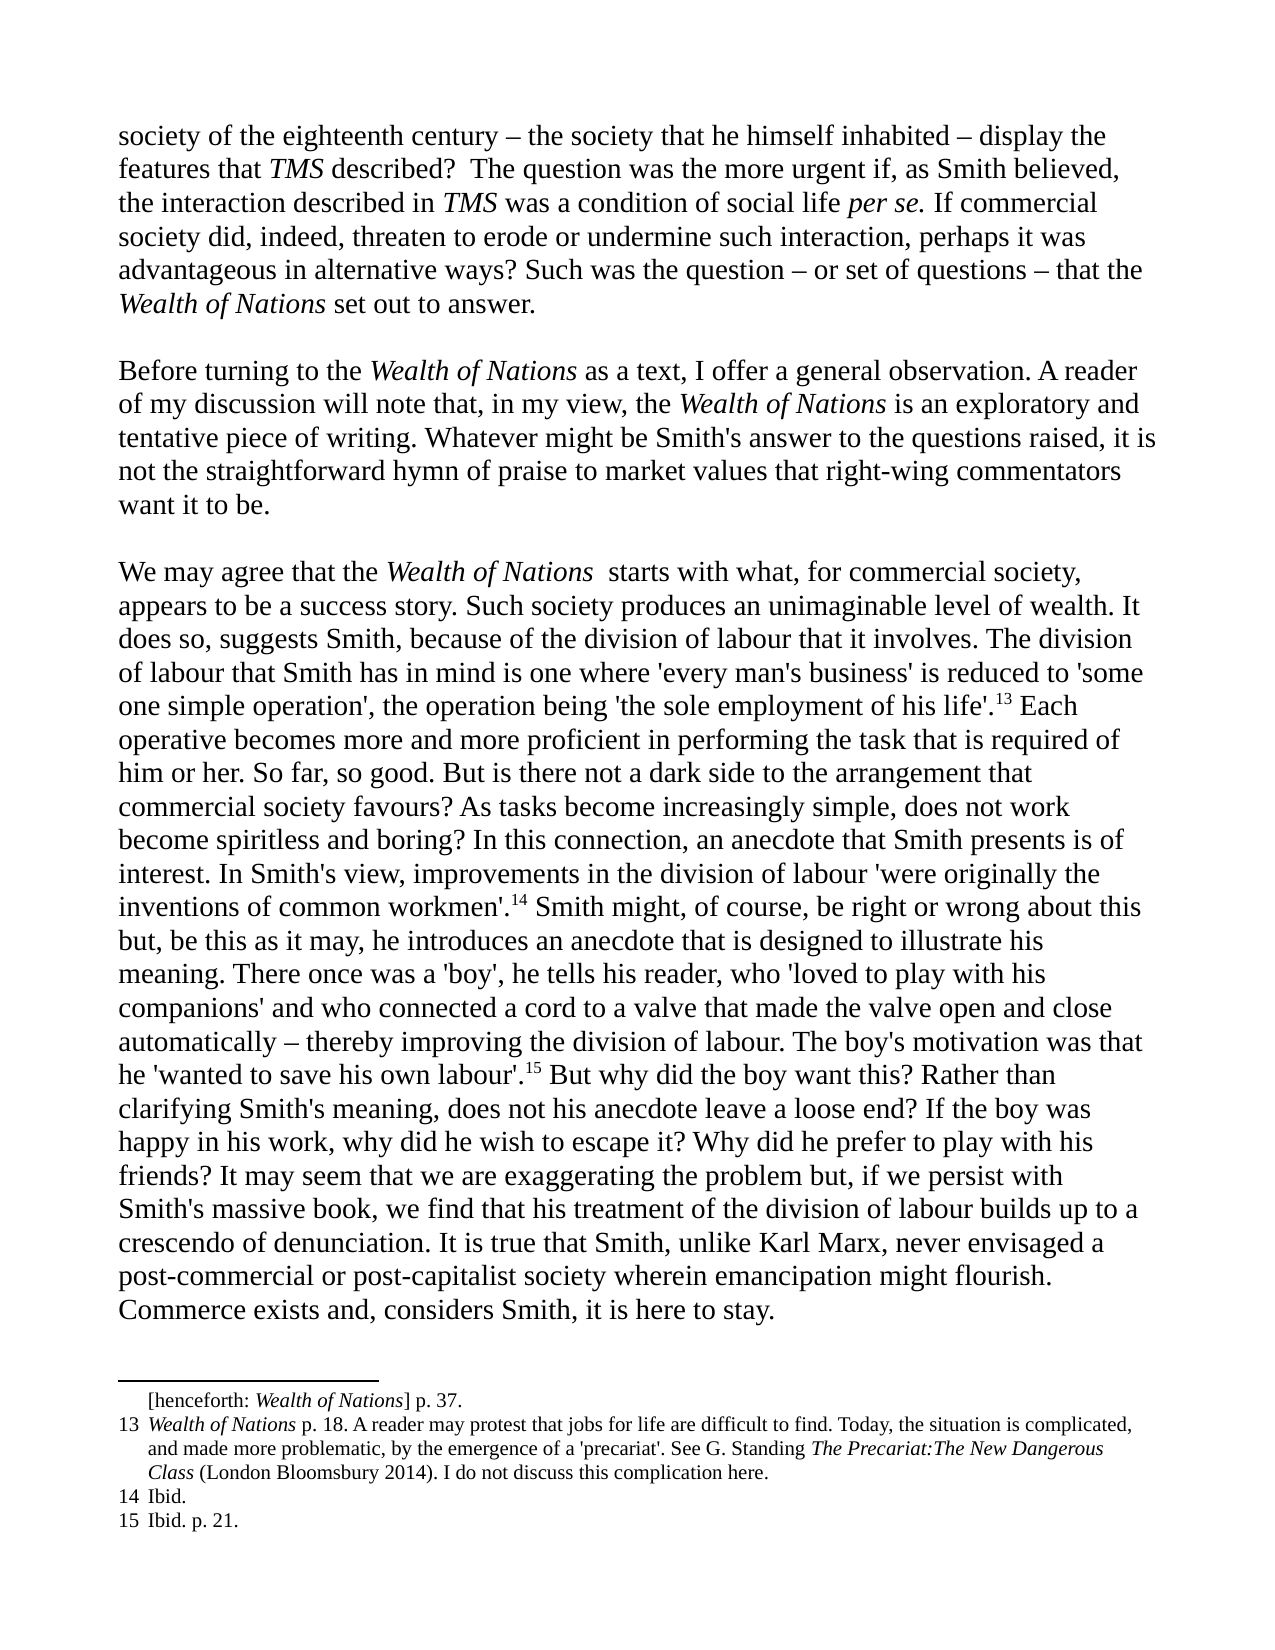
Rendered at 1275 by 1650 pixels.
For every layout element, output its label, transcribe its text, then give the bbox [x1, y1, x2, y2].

text Wealth of Nations p. 18. A reader may protest that jobs for life are difficult to find. Today, the situation is complicated, and made more problematic, by the emergence of a 'precariat'. See G. Standing The Precariat:The New Dangerous Class (London Bloomsbury 2014). I do not discuss this complication here. [118, 1412, 1157, 1484]
text Ibid. p. 21. [118, 1508, 1157, 1532]
text Before turning to the Wealth of Nations as a text, I offer a general observation. A reader of my discussion will note that, in my view, the Wealth of Nations is an exploratory and tentative piece of writing. Whatever might be Smith's answer to the questions raised, it is not the straightforward hymn of praise to market values that right-wing commentators want it to be. [118, 353, 1157, 521]
text Ibid. [118, 1484, 1157, 1508]
text We may agree that the Wealth of Nations starts with what, for commercial society, appears to be a success story. Such society produces an unimaginable level of wealth. It does so, suggests Smith, because of the division of labour that it involves. The division of labour that Smith has in mind is one where 'every man's business' is reduced to 'some one simple operation', the operation being 'the sole employment of his life'. Each operative becomes more and more proficient in performing the task that is required of him or her. So far, so good. But is there not a dark side to the arrangement that commercial society favours? As tasks become increasingly simple, does not work become spiritless and boring? In this connection, an anecdote that Smith presents is of interest. In Smith's view, improvements in the division of labour 'were originally the inventions of common workmen'. Smith might, of course, be right or wrong about this but, be this as it may, he introduces an anecdote that is designed to illustrate his meaning. There once was a 'boy', he tells his reader, who 'loved to play with his companions' and who connected a cord to a valve that made the valve open and close automatically – thereby improving the division of labour. The boy's motivation was that he 'wanted to save his own labour'. But why did the boy want this? Rather than clarifying Smith's meaning, does not his anecdote leave a loose end? If the boy was happy in his work, why did he wish to escape it? Why did he prefer to play with his friends? It may seem that we are exaggerating the problem but, if we persist with Smith's massive book, we find that his treatment of the division of labour builds up to a crescendo of denunciation. It is true that Smith, unlike Karl Marx, never envisaged a post-commercial or post-capitalist society wherein emancipation might flourish. Commerce exists and, considers Smith, it is here to stay. [118, 554, 1157, 1326]
text [henceforth: Wealth of Nations] p. 37. [118, 1387, 1157, 1412]
text Perhaps Smith did, indeed, see The Theory of Moral Sentiments as establishing the foundations of an ethical position. And, once established, his views on this did not change. If so, the question that confronted him was: did interaction in the 'commercial' society of the eighteenth century – the society that he himself inhabited – display the features that TMS described? The question was the more urgent if, as Smith believed, the interaction described in TMS was a condition of social life per se. If commercial society did, indeed, threaten to erode or undermine such interaction, perhaps it was advantageous in alternative ways? Such was the question – or set of questions – that the Wealth of Nations set out to answer. [118, 118, 1157, 319]
